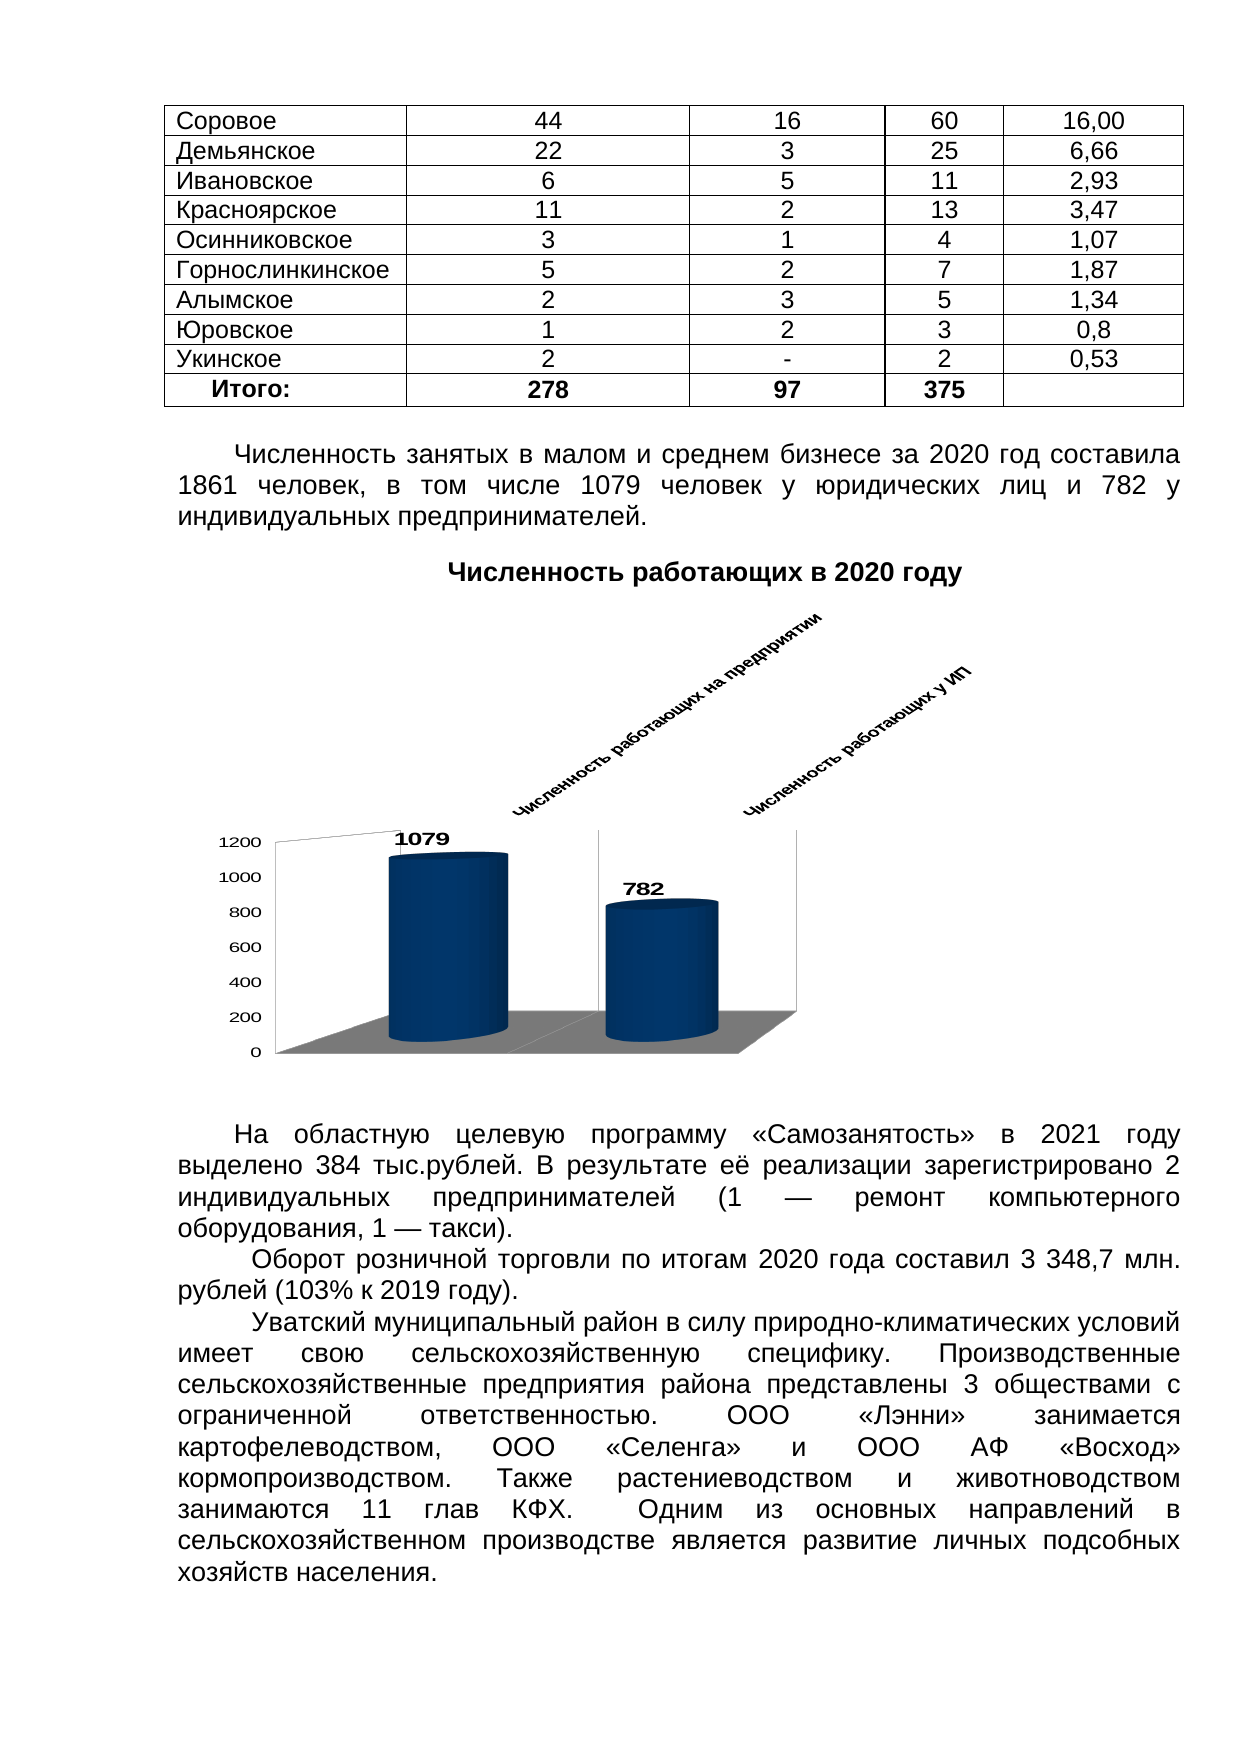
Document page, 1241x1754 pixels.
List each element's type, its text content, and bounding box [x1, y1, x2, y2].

table_cell 4 [886, 225, 1003, 254]
table_cell 1,34 [1004, 285, 1183, 314]
table_cell 16 [690, 106, 884, 135]
text Численность занятых в малом и среднем бизнесе за 2020 год составила 1861 человек, в том числе 1079 человек у юридических лиц и 782 у индивидуальных предпринимателей. [177, 438, 1181, 532]
text На областную целевую программу «Самозанятость» в 2021 году выделено 384 тыс.рублей. В результате её реализации зарегистрировано 2 индивидуальных предпринимателей (1 — ремонт компьютерного оборудования, 1 — такси). [177, 1118, 1181, 1243]
table_cell 278 [407, 374, 689, 406]
table_cell Алымское [165, 285, 406, 314]
table_cell 375 [886, 374, 1003, 406]
table_cell 11 [407, 196, 689, 224]
table_cell 3 [407, 225, 689, 254]
table_cell 97 [690, 374, 884, 406]
table_cell Укинское [165, 345, 406, 373]
table_cell Красноярское [165, 196, 406, 224]
table_cell 2 [690, 255, 884, 284]
table_cell 5 [886, 285, 1003, 314]
text Уватский муниципальный район в силу природно-климатических условий имеет свою сельскохозяйственную специфику. Производственные сельскохозяйственные предприятия района представлены 3 обществами с ограниченной ответственностью. ООО «Лэнни» занимается картофелеводством, ООО «Селенга» и ООО АФ «Восход» кормопроизводством. Также растениеводством и животноводством занимаются 11 глав КФХ. Одним из основных направлений в сельскохозяйственном производстве является развитие личных подсобных хозяйств населения. [177, 1306, 1181, 1587]
table_cell 0,8 [1004, 315, 1183, 343]
table_cell 0,53 [1004, 345, 1183, 373]
table_cell 1 [690, 225, 884, 254]
table_cell 3 [886, 315, 1003, 343]
table_cell 3 [690, 136, 884, 165]
table_cell 1,87 [1004, 255, 1183, 284]
table_cell 3,47 [1004, 196, 1183, 224]
table_cell Итого: [165, 374, 406, 406]
table_cell [1004, 374, 1183, 406]
table_cell 3 [690, 285, 884, 314]
text Оборот розничной торговли по итогам 2020 года составил 3 348,7 млн. рублей (103% к 2019 году). [177, 1243, 1181, 1306]
table_cell Юровское [165, 315, 406, 343]
table_cell Осинниковское [165, 225, 406, 254]
table_cell 1,07 [1004, 225, 1183, 254]
table_cell 1 [407, 315, 689, 343]
table_cell 5 [407, 255, 689, 284]
table_cell 5 [690, 166, 884, 194]
table_cell 16,00 [1004, 106, 1183, 135]
table_cell 13 [886, 196, 1003, 224]
table_cell 2 [690, 315, 884, 343]
table_cell 7 [886, 255, 1003, 284]
table_cell 6,66 [1004, 136, 1183, 165]
table_cell 11 [886, 166, 1003, 194]
table_cell 44 [407, 106, 689, 135]
table_cell Соровое [165, 106, 406, 135]
table_cell 2 [886, 345, 1003, 373]
table_cell 2 [690, 196, 884, 224]
text Численность работающих в 2020 году [177, 556, 1181, 587]
table_cell - [690, 345, 884, 373]
table_cell Ивановское [165, 166, 406, 194]
table_cell 2 [407, 285, 689, 314]
table_cell 6 [407, 166, 689, 194]
table_cell 22 [407, 136, 689, 165]
table_cell 2,93 [1004, 166, 1183, 194]
table_cell 2 [407, 345, 689, 373]
table_cell 60 [886, 106, 1003, 135]
table_cell Горнослинкинское [165, 255, 406, 284]
table_cell Демьянское [165, 136, 406, 165]
table_cell 25 [886, 136, 1003, 165]
